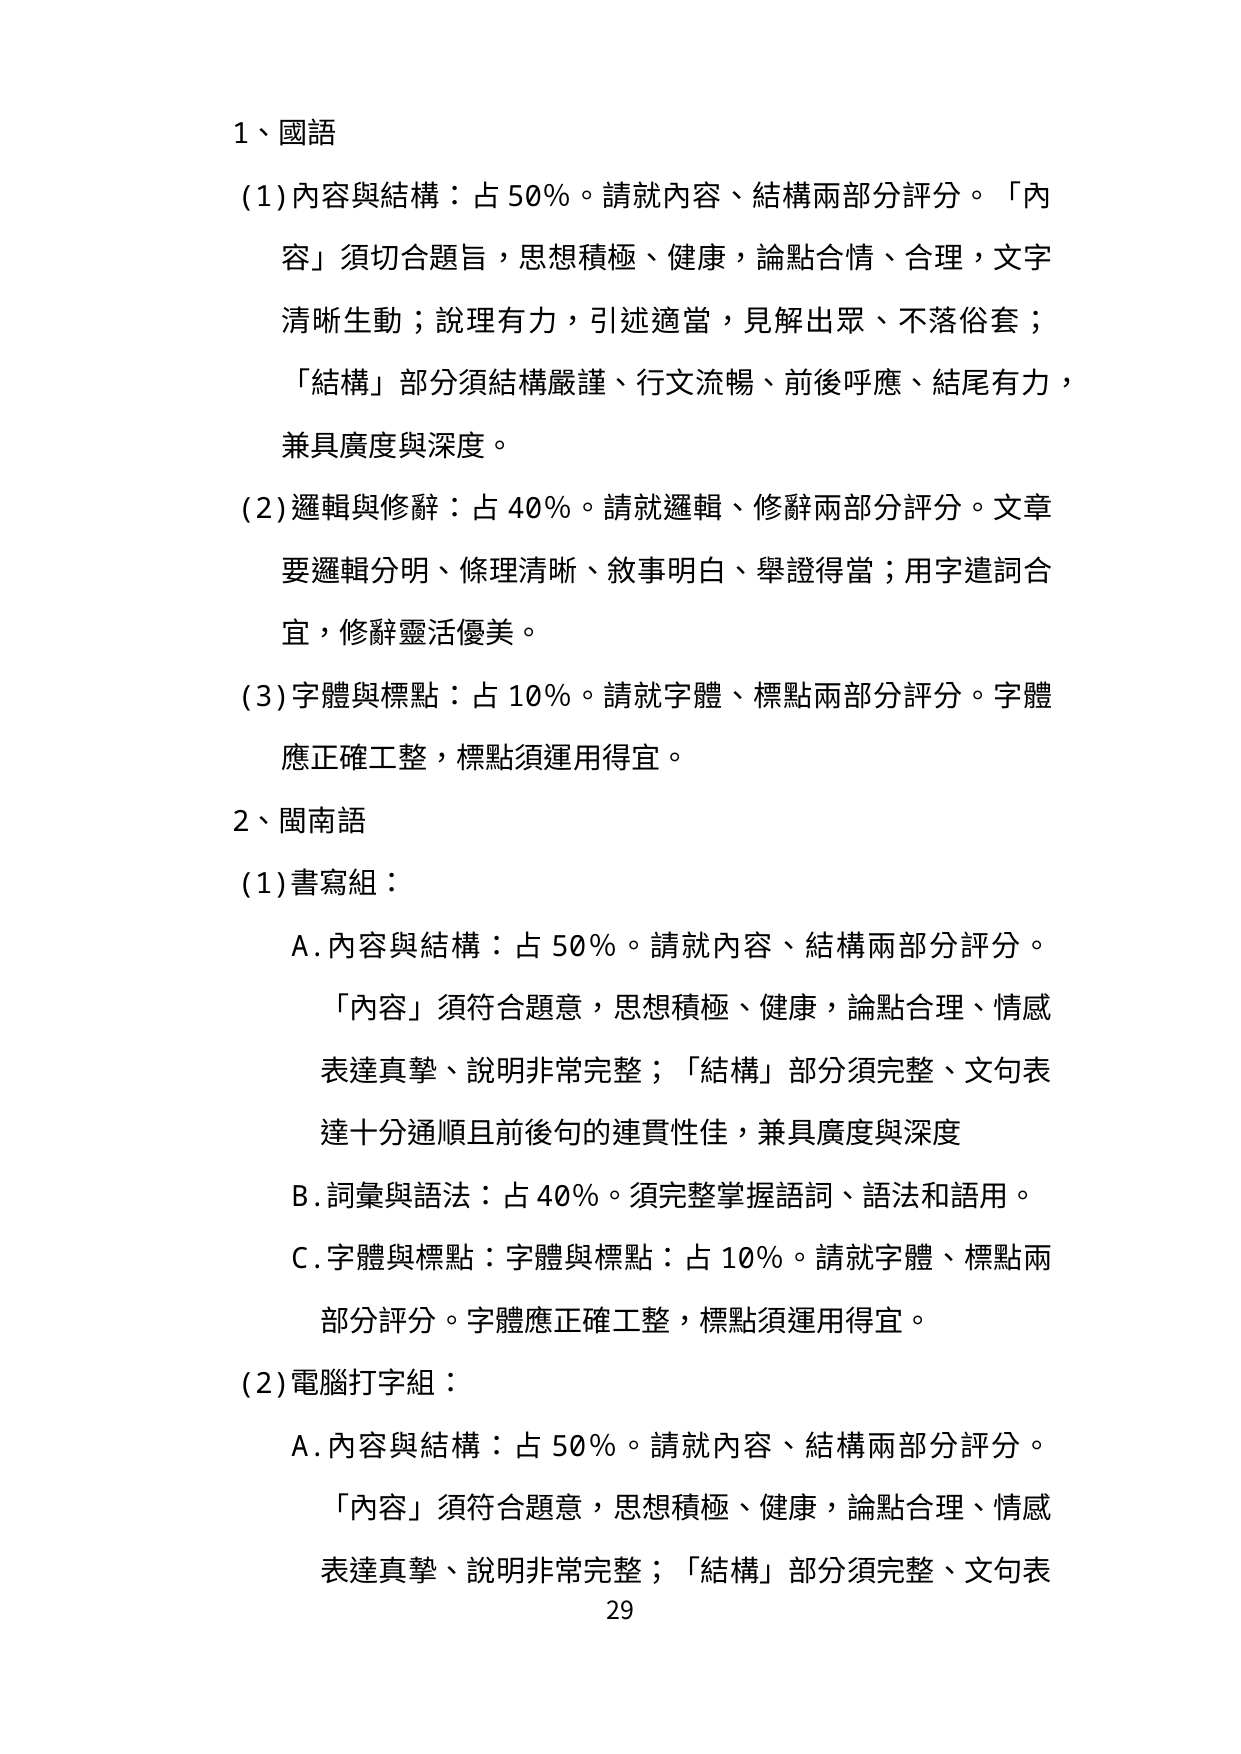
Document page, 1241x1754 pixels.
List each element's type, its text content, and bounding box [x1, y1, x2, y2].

text B.詞彙與語法：占40％。須完整掌握語詞、語法和語用。 [281, 1152, 1053, 1214]
text (2)邏輯與修辭：占40％。請就邏輯、修辭兩部分評分。文章要邏輯分明、條理清晰、敘事明白、舉證得當；用字遣詞合宜，修辭靈活優美。 [237, 464, 1053, 652]
text (3)字體與標點：占10％。請就字體、標點兩部分評分。字體應正確工整，標點須運用得宜。 [237, 652, 1053, 777]
text (1)書寫組： [237, 839, 1053, 902]
text 2、閩南語 [212, 777, 1053, 839]
text A.內容與結構：占50％。請就內容、結構兩部分評分。「內容」須符合題意，思想積極、健康，論點合理、情感表達真摯、說明非常完整；「結構」部分須完整、文句表 [291, 1402, 1053, 1589]
text (1)內容與結構：占50％。請就內容、結構兩部分評分。「內容」須切合題旨，思想積極、健康，論點合情、合理，文字清晰生動；說理有力，引述適當，見解出眾、不落俗套；「結構」部分須結構嚴謹、行文流暢、前後呼應、結尾有力，兼具廣度與深度。 [237, 152, 1053, 464]
text (2)電腦打字組： [237, 1339, 1053, 1402]
text 1、國語 [212, 89, 1053, 152]
text A.內容與結構：占50％。請就內容、結構兩部分評分。「內容」須符合題意，思想積極、健康，論點合理、情感表達真摯、說明非常完整；「結構」部分須完整、文句表達十分通順且前後句的連貫性佳，兼具廣度與深度 [291, 902, 1053, 1152]
text C.字體與標點：字體與標點：占10％。請就字體、標點兩部分評分。字體應正確工整，標點須運用得宜。 [291, 1214, 1053, 1339]
